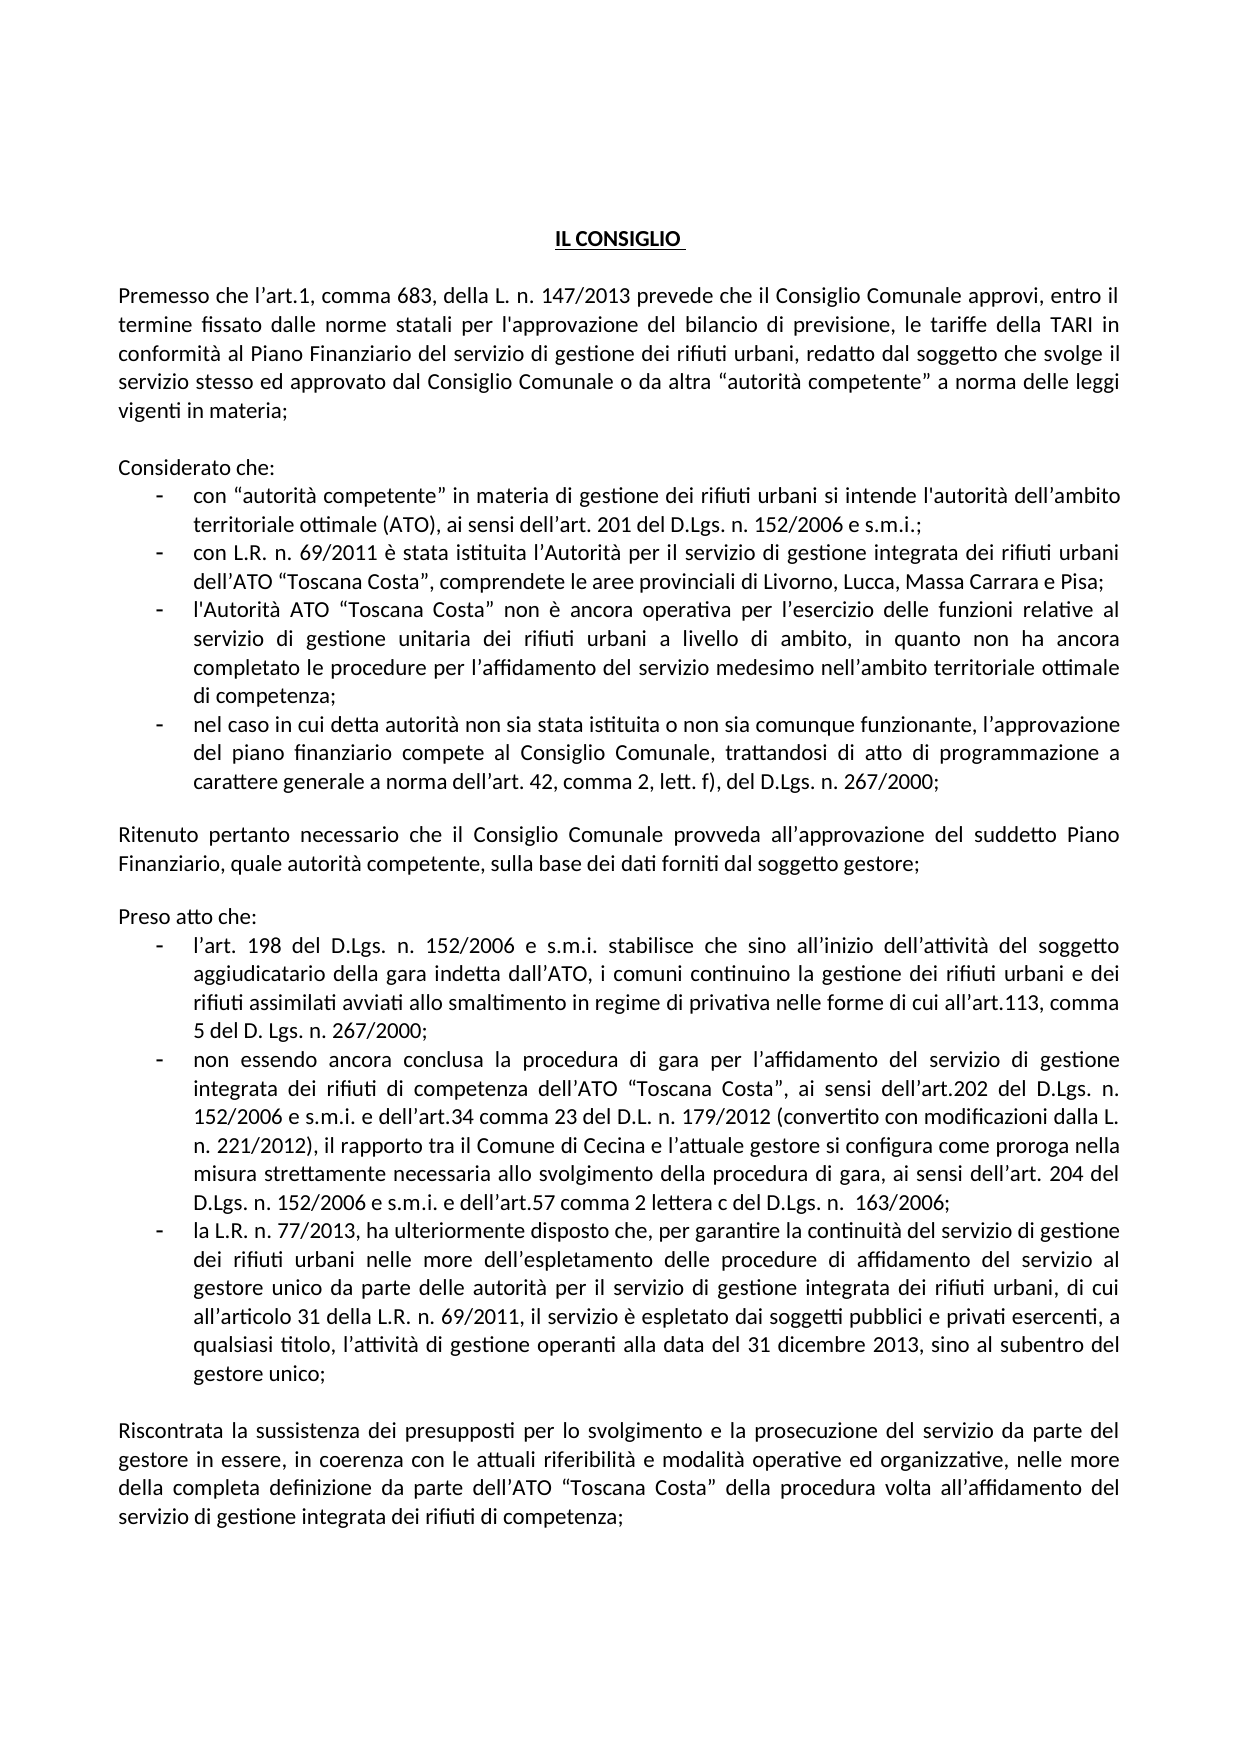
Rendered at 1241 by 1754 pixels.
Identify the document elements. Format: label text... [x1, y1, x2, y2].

list con L.R. n. 69/2011 è stata istituita l’Autorità per il servizio di gestione integrata dei rifiuti urbani dell’ATO “Toscana Costa”, comprendete le aree provinciali di Livorno, Lucca, Massa Carrara e Pisa; [156, 538, 1122, 595]
text Ritenuto pertanto necessario che il Consiglio Comunale provveda all’approvazione del suddetto Piano Finanziario, quale autorità competente, sulla base dei dati forniti dal soggetto gestore; [118, 820, 1122, 877]
text Riscontrata la sussistenza dei presupposti per lo svolgimento e la prosecuzione del servizio da parte del gestore in essere, in coerenza con le attuali riferibilità e modalità operative ed organizzative, nelle more della completa definizione da parte dell’ATO “Toscana Costa” della procedura volta all’affidamento del servizio di gestione integrata dei rifiuti di competenza; [118, 1416, 1122, 1530]
list l'Autorità ATO “Toscana Costa” non è ancora operativa per l’esercizio delle funzioni relative al servizio di gestione unitaria dei rifiuti urbani a livello di ambito, in quanto non ha ancora completato le procedure per l’affidamento del servizio medesimo nell’ambito territoriale ottimale di competenza; [156, 595, 1122, 709]
list la L.R. n. 77/2013, ha ulteriormente disposto che, per garantire la continuità del servizio di gestione dei rifiuti urbani nelle more dell’espletamento delle procedure di affidamento del servizio al gestore unico da parte delle autorità per il servizio di gestione integrata dei rifiuti urbani, di cui all’articolo 31 della L.R. n. 69/2011, il servizio è espletato dai soggetti pubblici e privati esercenti, a qualsiasi titolo, l’attività di gestione operanti alla data del 31 dicembre 2013, sino al subentro del gestore unico; [156, 1216, 1122, 1387]
list l’art. 198 del D.Lgs. n. 152/2006 e s.m.i. stabilisce che sino all’inizio dell’attività del soggetto aggiudicatario della gara indetta dall’ATO, i comuni continuino la gestione dei rifiuti urbani e dei rifiuti assimilati avviati allo smaltimento in regime di privativa nelle forme di cui all’art.113, comma 5 del D. Lgs. n. 267/2000; [156, 931, 1122, 1045]
text Considerato che: [118, 453, 1122, 481]
list non essendo ancora conclusa la procedura di gara per l’affidamento del servizio di gestione integrata dei rifiuti di competenza dell’ATO “Toscana Costa”, ai sensi dell’art.202 del D.Lgs. n. 152/2006 e s.m.i. e dell’art.34 comma 23 del D.L. n. 179/2012 (convertito con modificazioni dalla L. n. 221/2012), il rapporto tra il Comune di Cecina e l’attuale gestore si configura come proroga nella misura strettamente necessaria allo svolgimento della procedura di gara, ai sensi dell’art. 204 del D.Lgs. n. 152/2006 e s.m.i. e dell’art.57 comma 2 lettera c del D.Lgs. n. 163/2006; [156, 1045, 1122, 1216]
list con “autorità competente” in materia di gestione dei rifiuti urbani si intende l'autorità dell’ambito territoriale ottimale (ATO), ai sensi dell’art. 201 del D.Lgs. n. 152/2006 e s.m.i.; [156, 481, 1122, 538]
text IL CONSIGLIO [118, 224, 1122, 253]
text Preso atto che: [118, 902, 1122, 931]
text Premesso che l’art.1, comma 683, della L. n. 147/2013 prevede che il Consiglio Comunale approvi, entro il termine fissato dalle norme statali per l'approvazione del bilancio di previsione, le tariffe della TARI in conformità al Piano Finanziario del servizio di gestione dei rifiuti urbani, redatto dal soggetto che svolge il servizio stesso ed approvato dal Consiglio Comunale o da altra “autorità competente” a norma delle leggi vigenti in materia; [118, 281, 1122, 424]
list nel caso in cui detta autorità non sia stata istituita o non sia comunque funzionante, l’approvazione del piano finanziario compete al Consiglio Comunale, trattandosi di atto di programmazione a carattere generale a norma dell’art. 42, comma 2, lett. f), del D.Lgs. n. 267/2000; [156, 709, 1122, 795]
